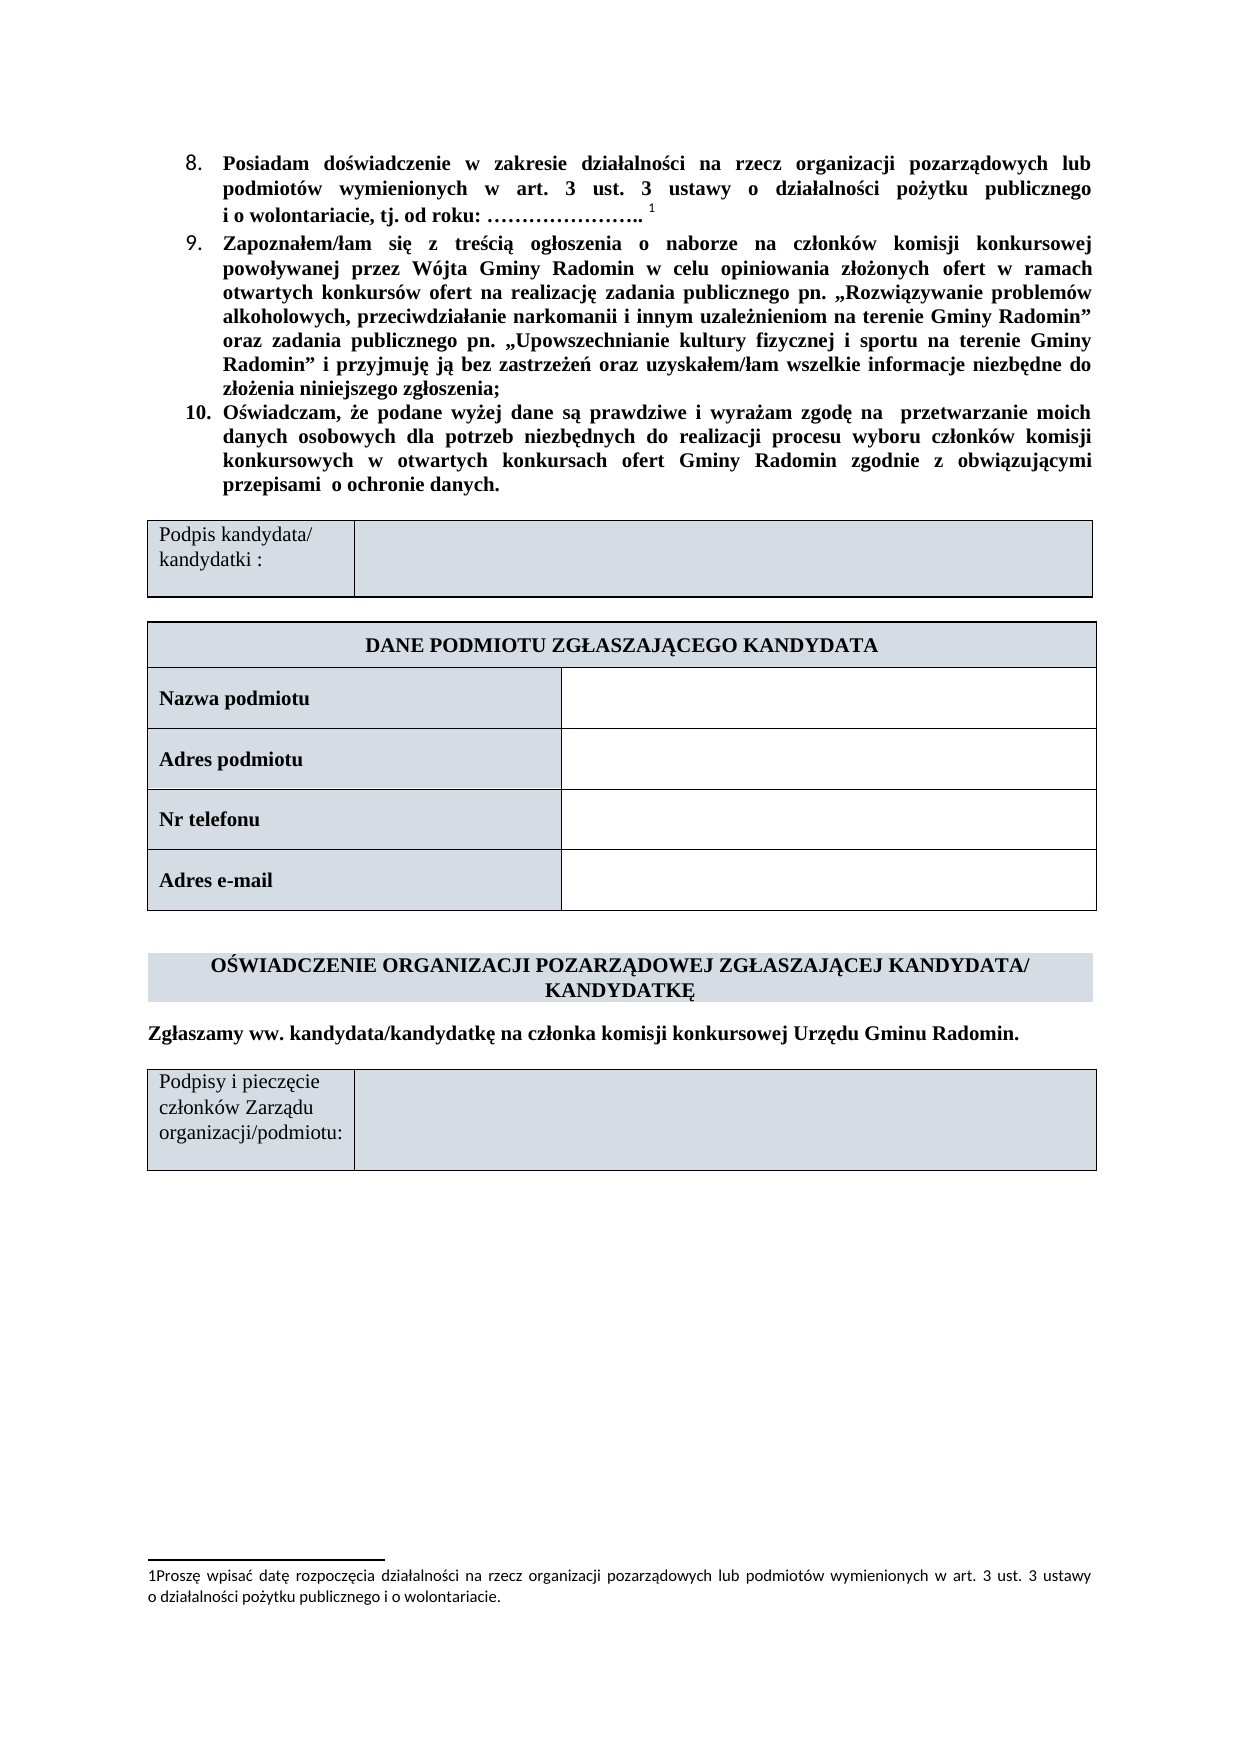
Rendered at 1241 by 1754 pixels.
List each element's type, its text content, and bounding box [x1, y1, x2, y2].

list Posiadam doświadczenie w zakresie działalności na rzecz organizacji pozarządowych lub podmiotów wymienionych w art. 3 ust. 3 ustawy o działalności pożytku publicznego i o wolontariacie, tj. od roku: ………………….. [185, 148, 1093, 228]
table_header Podpis kandydata/ kandydatki : [148, 521, 354, 596]
table_cell [562, 790, 1096, 849]
text OŚWIADCZENIE ORGANIZACJI POZARZĄDOWEJ ZGŁASZAJĄCEJ KANDYDATA/ KANDYDATKĘ [148, 953, 1093, 1002]
table_cell [562, 729, 1096, 788]
table_header DANE PODMIOTU ZGŁASZAJĄCEGO KANDYDATA [148, 623, 1096, 667]
table_cell Adres podmiotu [148, 729, 561, 788]
table_cell Adres e-mail [148, 850, 561, 910]
list Oświadczam, że podane wyżej dane są prawdziwe i wyrażam zgodę na przetwarzanie moich danych osobowych dla potrzeb niezbędnych do realizacji procesu wyboru członków komisji konkursowych w otwartych konkursach ofert Gminy Radomin zgodnie z obwiązującymi przepisami o ochronie danych. [185, 400, 1093, 496]
table_cell Nazwa podmiotu [148, 668, 561, 728]
table_header [355, 521, 1092, 596]
list Proszę wpisać datę rozpoczęcia działalności na rzecz organizacji pozarządowych lub podmiotów wymienionych w art. 3 ust. 3 ustawy o działalności pożytku publicznego i o wolontariacie. [148, 1566, 1093, 1606]
table_cell [562, 850, 1096, 910]
table_cell [562, 668, 1096, 728]
text Zgłaszamy ww. kandydata/kandydatkę na członka komisji konkursowej Urzędu Gminu Radomin. [148, 1020, 1093, 1044]
table_header [355, 1070, 1096, 1170]
table_cell Nr telefonu [148, 790, 561, 849]
table_header Podpisy i pieczęcie członków Zarządu organizacji/podmiotu: [148, 1070, 354, 1170]
list Zapoznałem/łam się z treścią ogłoszenia o naborze na członków komisji konkursowej powoływanej przez Wójta Gminy Radomin w celu opiniowania złożonych ofert w ramach otwartych konkursów ofert na realizację zadania publicznego pn. „Rozwiązywanie problemów alkoholowych, przeciwdziałanie narkomanii i innym uzależnieniom na terenie Gminy Radomin” oraz zadania publicznego pn. „Upowszechnianie kultury fizycznej i sportu na terenie Gminy Radomin” i przyjmuję ją bez zastrzeżeń oraz uzyskałem/łam wszelkie informacje niezbędne do złożenia niniejszego zgłoszenia; [185, 228, 1093, 400]
